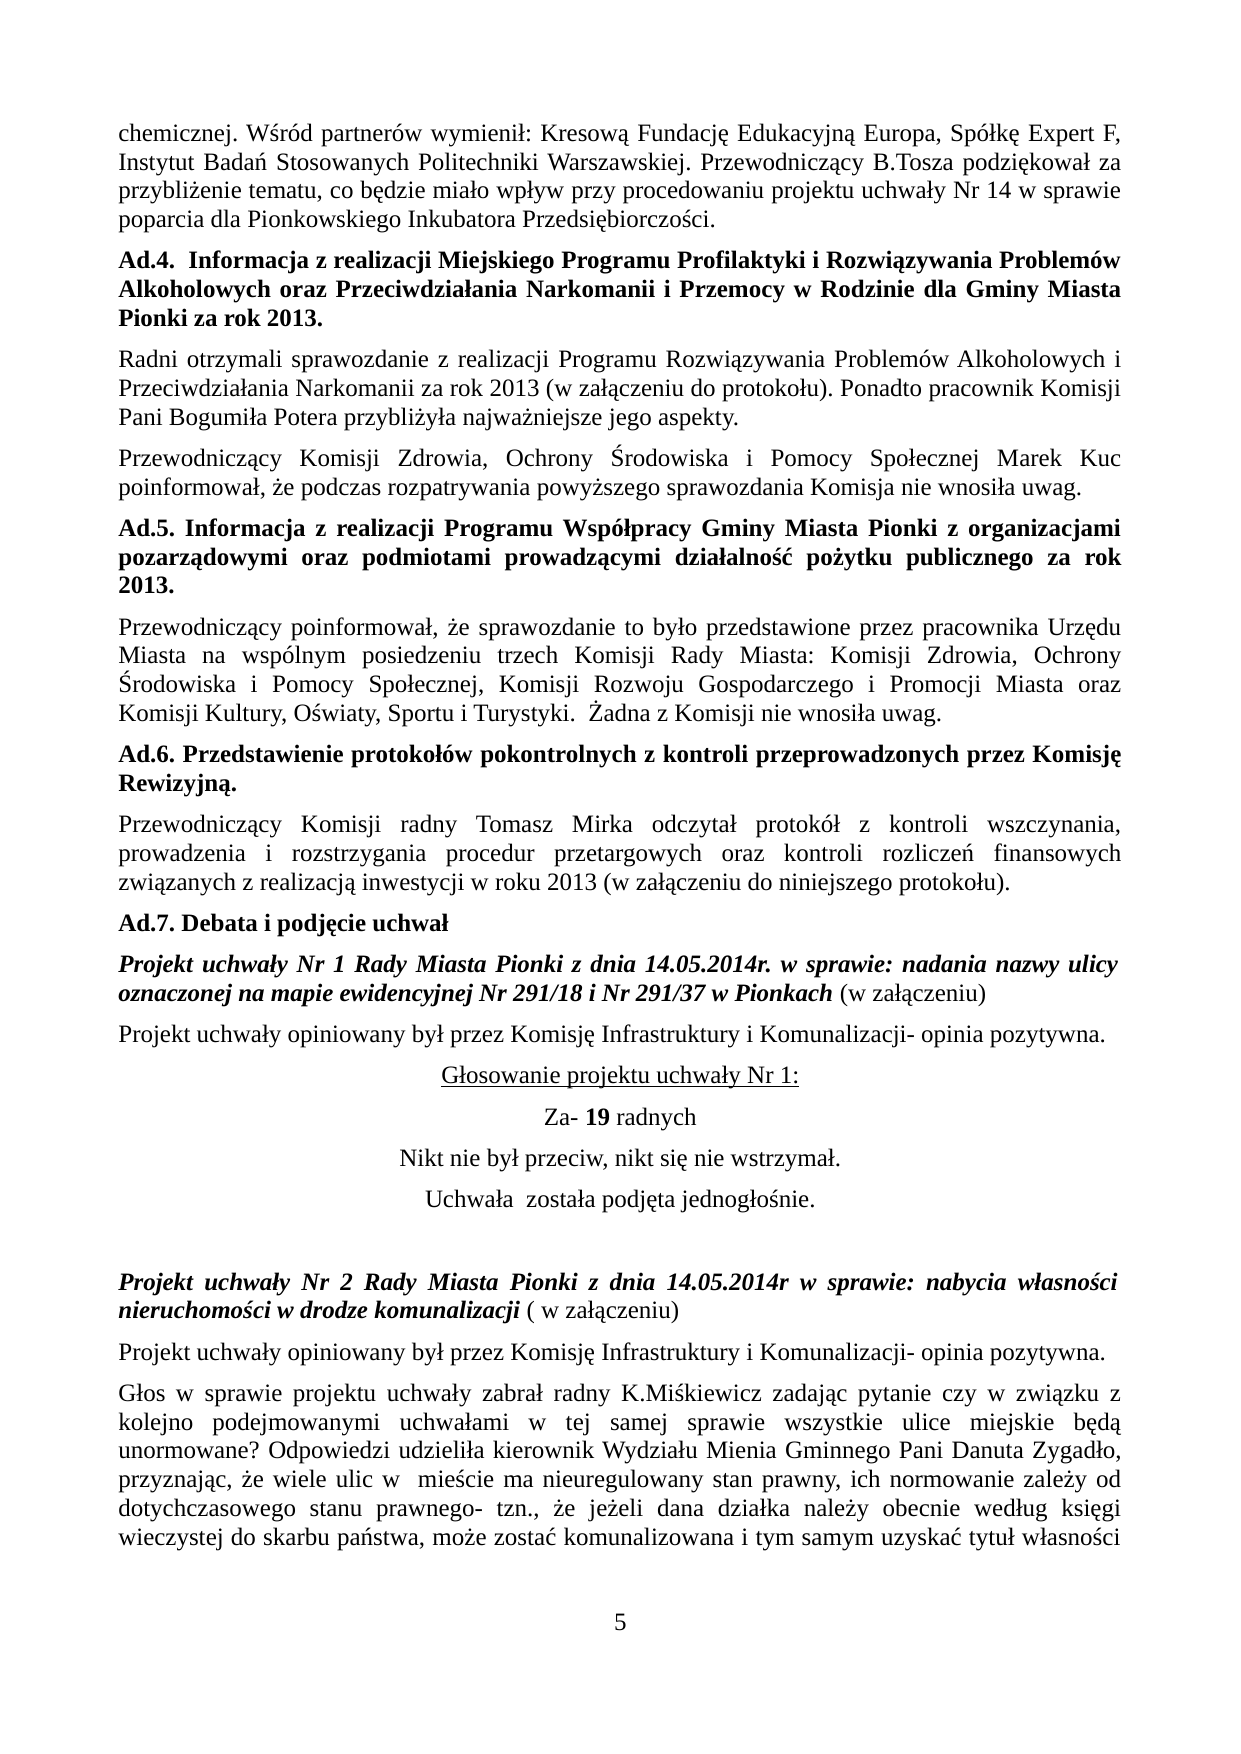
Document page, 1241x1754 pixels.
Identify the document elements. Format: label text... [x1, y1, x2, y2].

text Projekt uchwały opiniowany był przez Komisję Infrastruktury i Komunalizacji- opinia pozytywna. [118, 1337, 1122, 1366]
text Projekt uchwały opiniowany był przez Komisję Infrastruktury i Komunalizacji- opinia pozytywna. [118, 1019, 1122, 1048]
text Przewodniczący poinformował, że sprawozdanie to było przedstawione przez pracownika Urzędu Miasta na wspólnym posiedzeniu trzech Komisji Rady Miasta: Komisji Zdrowia, Ochrony Środowiska i Pomocy Społecznej, Komisji Rozwoju Gospodarczego i Promocji Miasta oraz Komisji Kultury, Oświaty, Sportu i Turystyki. Żadna z Komisji nie wnosiła uwag. [118, 612, 1122, 727]
text Głosowanie projektu uchwały Nr 1: [118, 1061, 1122, 1089]
text Projekt uchwały Nr 1 Rady Miasta Pionki z dnia 14.05.2014r. w sprawie: nadania nazwy ulicy oznaczonej na mapie ewidencyjnej Nr 291/18 i Nr 291/37 w Pionkach (w załączeniu) [118, 949, 1122, 1007]
text Ad.7. Debata i podjęcie uchwał [118, 908, 1122, 937]
text Ad.6. Przedstawienie protokołów pokontrolnych z kontroli przeprowadzonych przez Komisję Rewizyjną. [118, 739, 1122, 797]
text Uchwała została podjęta jednogłośnie. [118, 1184, 1122, 1213]
text Przewodniczący Komisji radny Tomasz Mirka odczytał protokół z kontroli wszczynania, prowadzenia i rozstrzygania procedur przetargowych oraz kontroli rozliczeń finansowych związanych z realizacją inwestycji w roku 2013 (w załączeniu do niniejszego protokołu). [118, 809, 1122, 896]
text Ad.4. Informacja z realizacji Miejskiego Programu Profilaktyki i Rozwiązywania Problemów Alkoholowych oraz Przeciwdziałania Narkomanii i Przemocy w Rodzinie dla Gminy Miasta Pionki za rok 2013. [118, 246, 1122, 332]
text Głos w sprawie projektu uchwały zabrał radny K.Miśkiewicz zadając pytanie czy w związku z kolejno podejmowanymi uchwałami w tej samej sprawie wszystkie ulice miejskie będą unormowane? Odpowiedzi udzieliła kierownik Wydziału Mienia Gminnego Pani Danuta Zygadło, przyznając, że wiele ulic w mieście ma nieuregulowany stan prawny, ich normowanie zależy od dotychczasowego stanu prawnego- tzn., że jeżeli dana działka należy obecnie według księgi wieczystej do skarbu państwa, może zostać komunalizowana i tym samym uzyskać tytuł własności [118, 1378, 1122, 1551]
text Ad.5. Informacja z realizacji Programu Współpracy Gminy Miasta Pionki z organizacjami pozarządowymi oraz podmiotami prowadzącymi działalność pożytku publicznego za rok 2013. [118, 513, 1122, 599]
text chemicznej. Wśród partnerów wymienił: Kresową Fundację Edukacyjną Europa, Spółkę Expert F, Instytut Badań Stosowanych Politechniki Warszawskiej. Przewodniczący B.Tosza podziękował za przybliżenie tematu, co będzie miało wpływ przy procedowaniu projektu uchwały Nr 14 w sprawie poparcia dla Pionkowskiego Inkubatora Przedsiębiorczości. [118, 118, 1122, 233]
text Nikt nie był przeciw, nikt się nie wstrzymał. [118, 1143, 1122, 1172]
text Projekt uchwały Nr 2 Rady Miasta Pionki z dnia 14.05.2014r w sprawie: nabycia własności nieruchomości w drodze komunalizacji ( w załączeniu) [118, 1267, 1122, 1324]
text Radni otrzymali sprawozdanie z realizacji Programu Rozwiązywania Problemów Alkoholowych i Przeciwdziałania Narkomanii za rok 2013 (w załączeniu do protokołu). Ponadto pracownik Komisji Pani Bogumiła Potera przybliżyła najważniejsze jego aspekty. [118, 344, 1122, 431]
text Za- 19 radnych [118, 1102, 1122, 1131]
text Przewodniczący Komisji Zdrowia, Ochrony Środowiska i Pomocy Społecznej Marek Kuc poinformował, że podczas rozpatrywania powyższego sprawozdania Komisja nie wnosiła uwag. [118, 443, 1122, 501]
